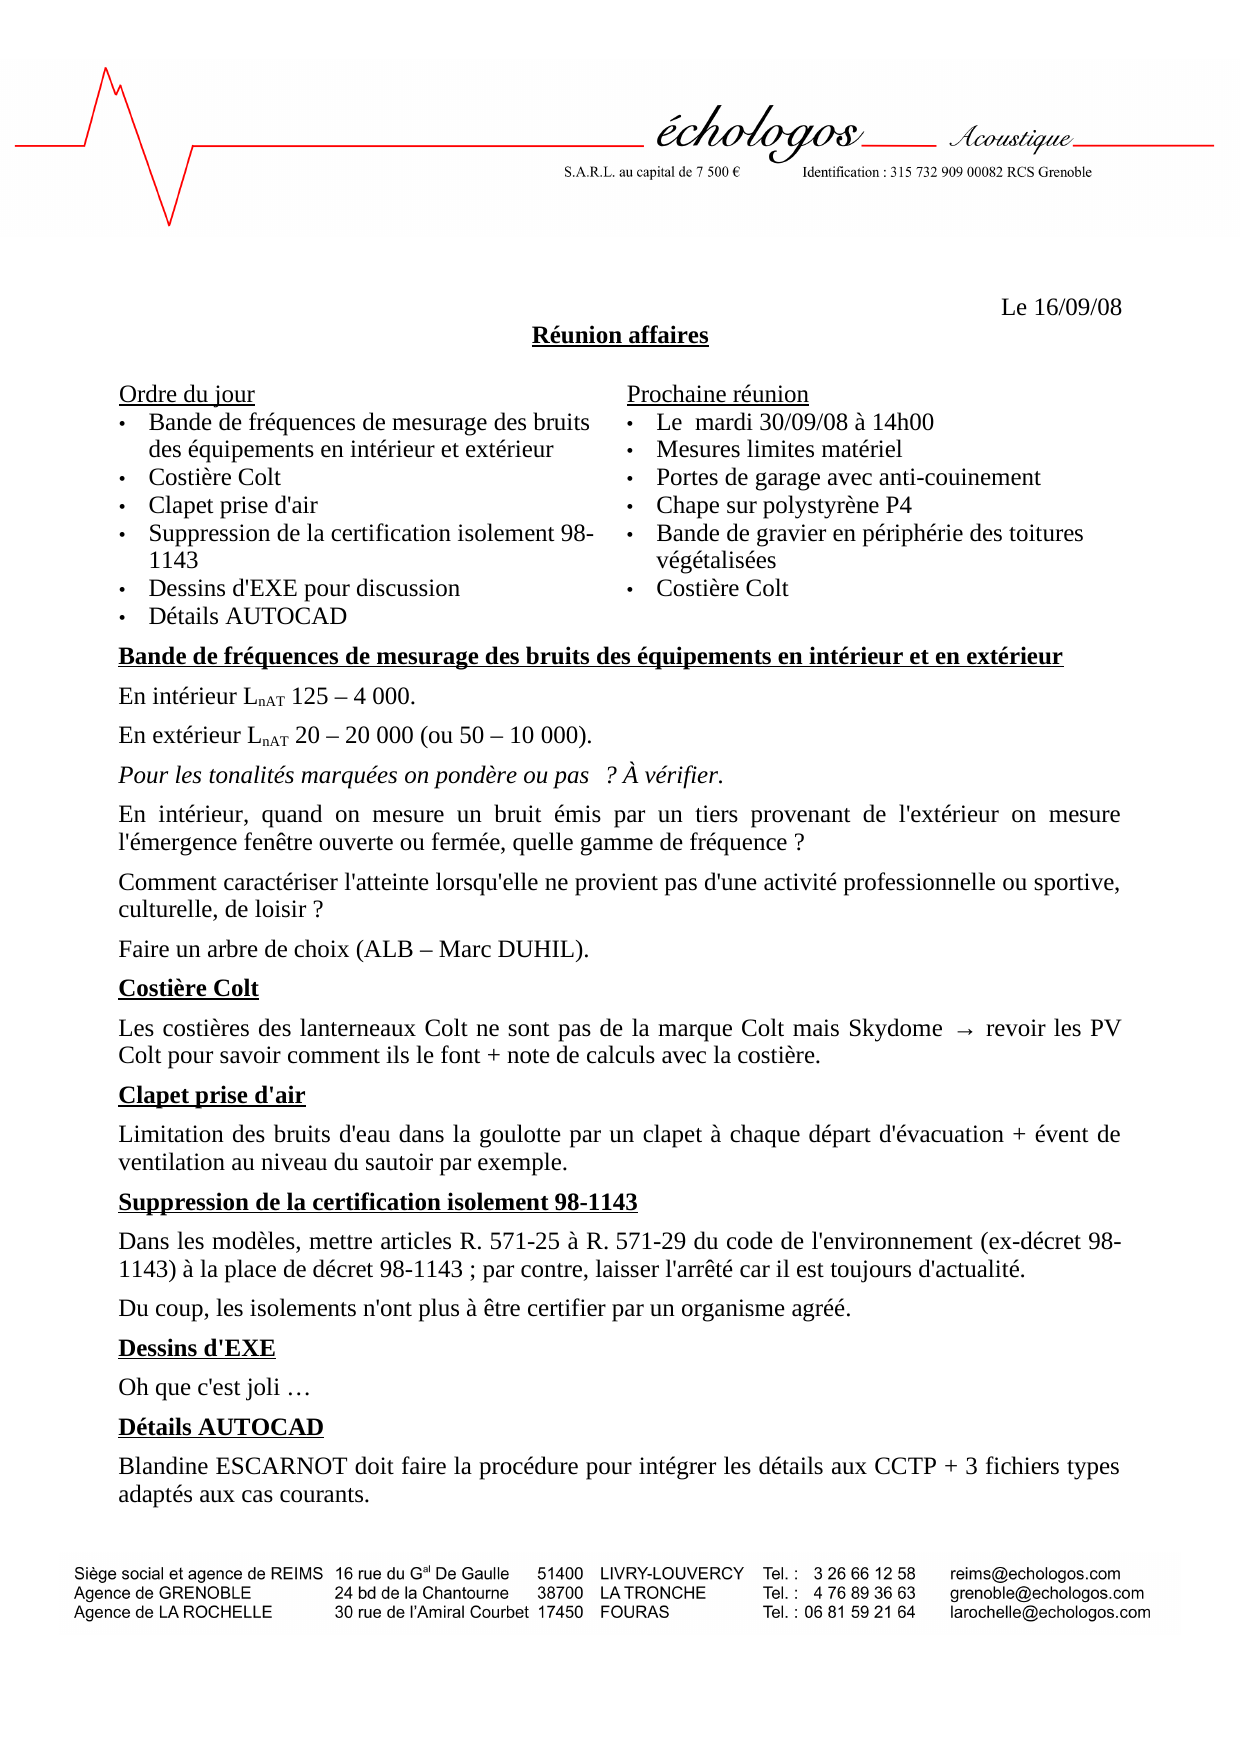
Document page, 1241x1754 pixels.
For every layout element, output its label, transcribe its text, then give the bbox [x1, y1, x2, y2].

title Le 16/09/08 [118, 293, 1122, 321]
table_cell Bande de fréquences de mesurage des bruits des équipements en intérieur et extérieur Costière Colt Clapet prise d'air Suppression de la certification isolement 98-1143 Dessins d'EXE pour discussion Détails AUTOCAD [112, 408, 619, 629]
text Clapet prise d'air [118, 1081, 1122, 1109]
text Détails AUTOCAD [118, 1413, 1122, 1441]
text Limitation des bruits d'eau dans la goulotte par un clapet à chaque départ d'évacuation + évent de ventilation au niveau du sautoir par exemple. [118, 1121, 1122, 1176]
text Blandine ESCARNOT doit faire la procédure pour intégrer les détails aux CCTP + 3 fichiers types adaptés aux cas courants. [118, 1452, 1122, 1508]
text En intérieur LnAT 125 – 4 000. [118, 682, 1122, 710]
title Réunion affaires [118, 321, 1122, 349]
table_header Prochaine réunion [619, 374, 1129, 408]
table_cell Le mardi 30/09/08 à 14h00 Mesures limites matériel Portes de garage avec anti-couinement Chape sur polystyrène P4 Bande de gravier en périphérie des toitures végétalisées Costière Colt [619, 408, 1129, 629]
title Bande de fréquences de mesurage des bruits des équipements en intérieur et en extérieur [118, 642, 1122, 670]
text Suppression de la certification isolement 98-1143 [118, 1188, 1122, 1216]
text Costière Colt [118, 974, 1122, 1002]
text Faire un arbre de choix (ALB – Marc DUHIL). [118, 935, 1122, 963]
text Comment caractériser l'atteinte lorsqu'elle ne provient pas d'une activité professionnelle ou sportive, culturelle, de loisir ? [118, 868, 1122, 923]
picture [59, 1552, 1182, 1635]
text En intérieur, quand on mesure un bruit émis par un tiers provenant de l'extérieur on mesure l'émergence fenêtre ouverte ou fermée, quelle gamme de fréquence ? [118, 801, 1122, 856]
text Les costières des lanterneaux Colt ne sont pas de la marque Colt mais Skydome → revoir les PV Colt pour savoir comment ils le font + note de calculs avec la costière. [118, 1014, 1122, 1069]
text Du coup, les isolements n'ont plus à être certifier par un organisme agréé. [118, 1294, 1122, 1322]
text Pour les tonalités marquées on pondère ou pas ? À vérifier. [118, 761, 1122, 789]
text Dans les modèles, mettre articles R. 571-25 à R. 571-29 du code de l'environnement (ex-décret 98-1143) à la place de décret 98-1143 ; par contre, laisser l'arrêté car il est toujours d'actualité. [118, 1227, 1122, 1283]
picture [0, 59, 1241, 237]
text Oh que c'est joli … [118, 1373, 1122, 1401]
text Dessins d'EXE [118, 1334, 1122, 1362]
text En extérieur LnAT 20 – 20 000 (ou 50 – 10 000). [118, 722, 1122, 749]
table_header Ordre du jour [112, 374, 619, 408]
